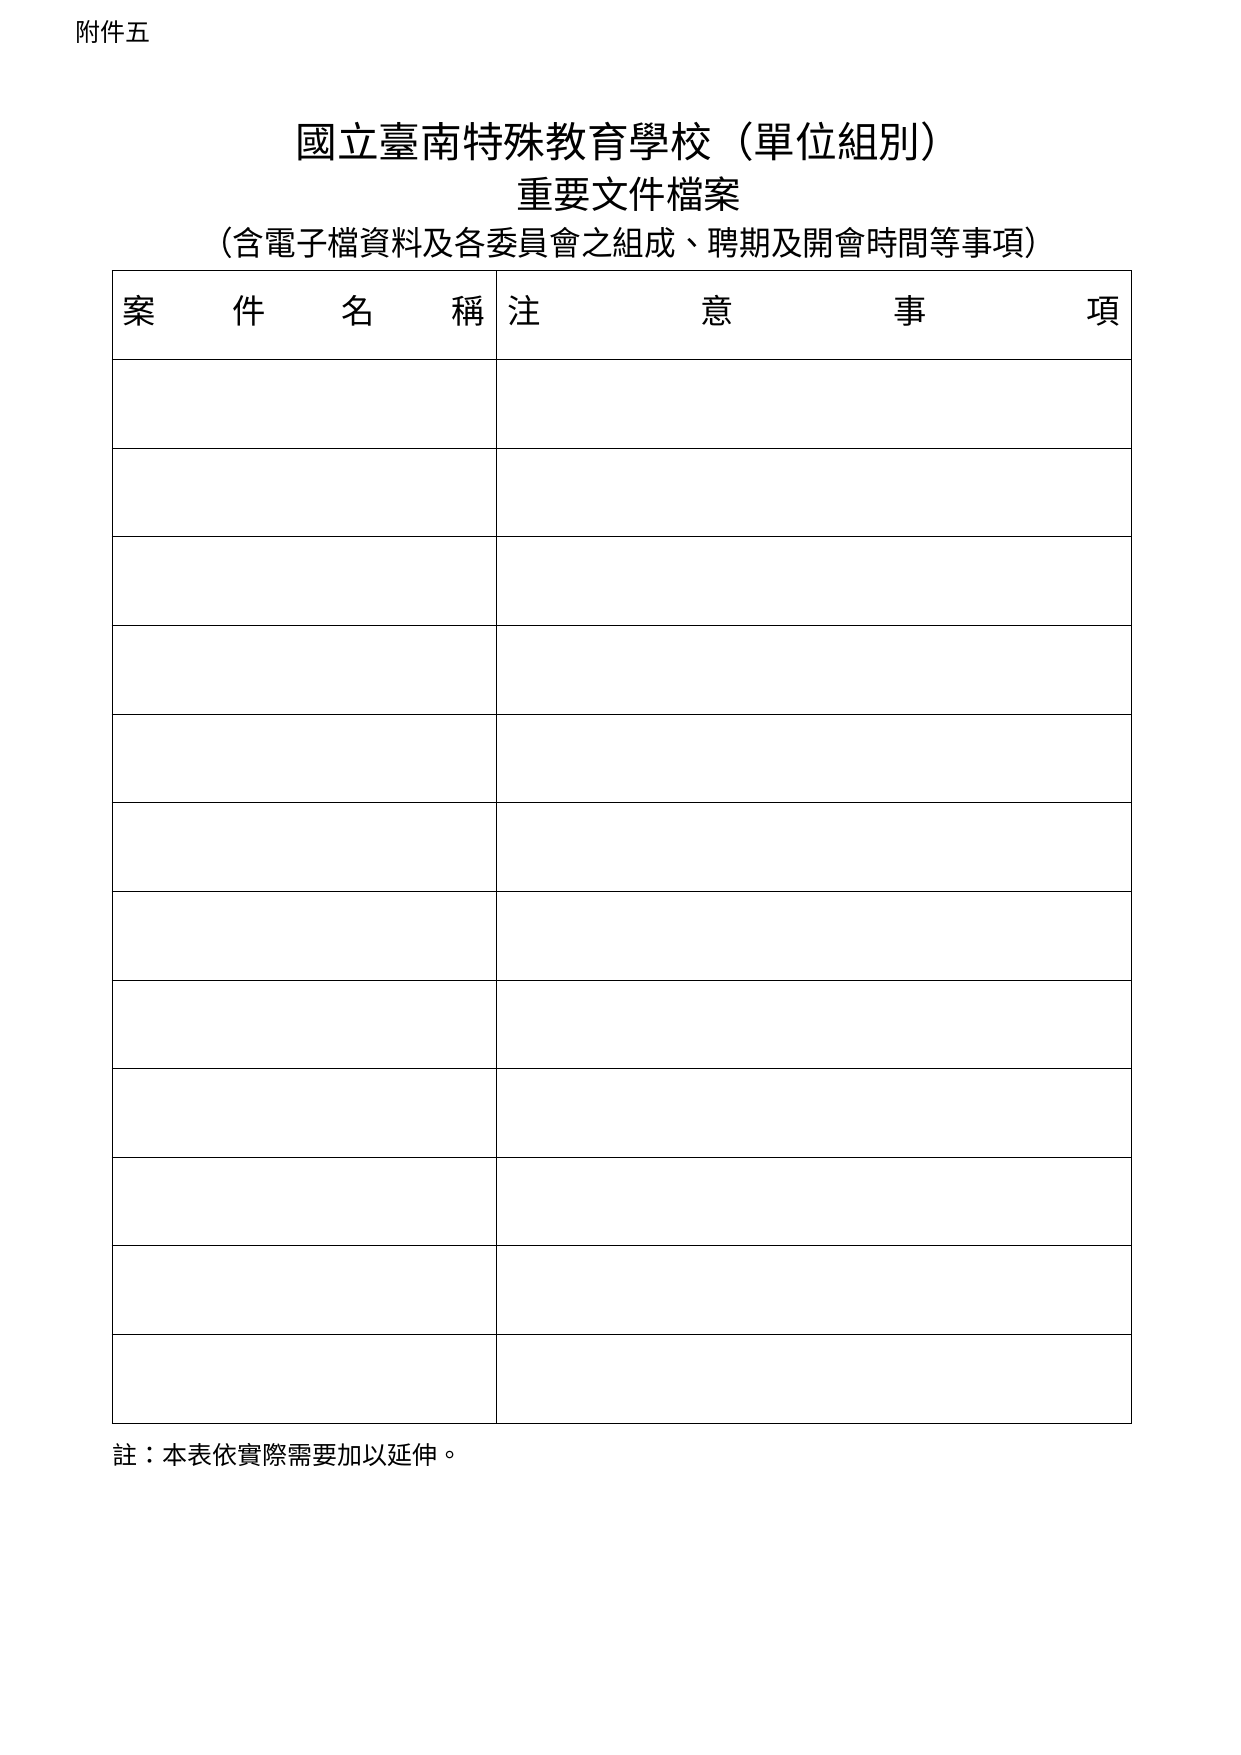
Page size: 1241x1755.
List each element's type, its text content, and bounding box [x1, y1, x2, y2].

table_cell [497, 626, 1131, 713]
table_header 案 件 名 稱 [113, 271, 496, 359]
table_header 注 意 事 項 [497, 271, 1131, 359]
table_cell [497, 1069, 1131, 1157]
table_cell [497, 449, 1131, 536]
subtitle （含電子檔資料及各委員會之組成、聘期及開會時間等事項） [199, 219, 1058, 265]
table_cell [113, 1246, 496, 1334]
table_cell [113, 803, 496, 891]
table_cell [497, 1246, 1131, 1334]
table_cell [113, 1069, 496, 1157]
text 註：本表依實際需要加以延伸。 [113, 1438, 1145, 1472]
table_cell [113, 1335, 496, 1423]
table_cell [497, 1158, 1131, 1245]
table_cell [497, 892, 1131, 979]
table_cell [113, 1158, 496, 1245]
table_cell [113, 981, 496, 1068]
table_cell [113, 892, 496, 979]
table_cell [497, 981, 1131, 1068]
table_cell [497, 1335, 1131, 1423]
table_cell [113, 537, 496, 625]
table_cell [497, 715, 1131, 802]
table_cell [113, 715, 496, 802]
text 重要文件檔案 [198, 168, 1058, 219]
text 附件五 [75, 15, 1145, 49]
table_cell [113, 360, 496, 447]
table_cell [497, 803, 1131, 891]
subtitle 國立臺南特殊教育學校（單位組別） [199, 116, 1058, 168]
table_cell [497, 537, 1131, 625]
table_cell [113, 449, 496, 536]
table_cell [113, 626, 496, 713]
table_cell [497, 360, 1131, 447]
